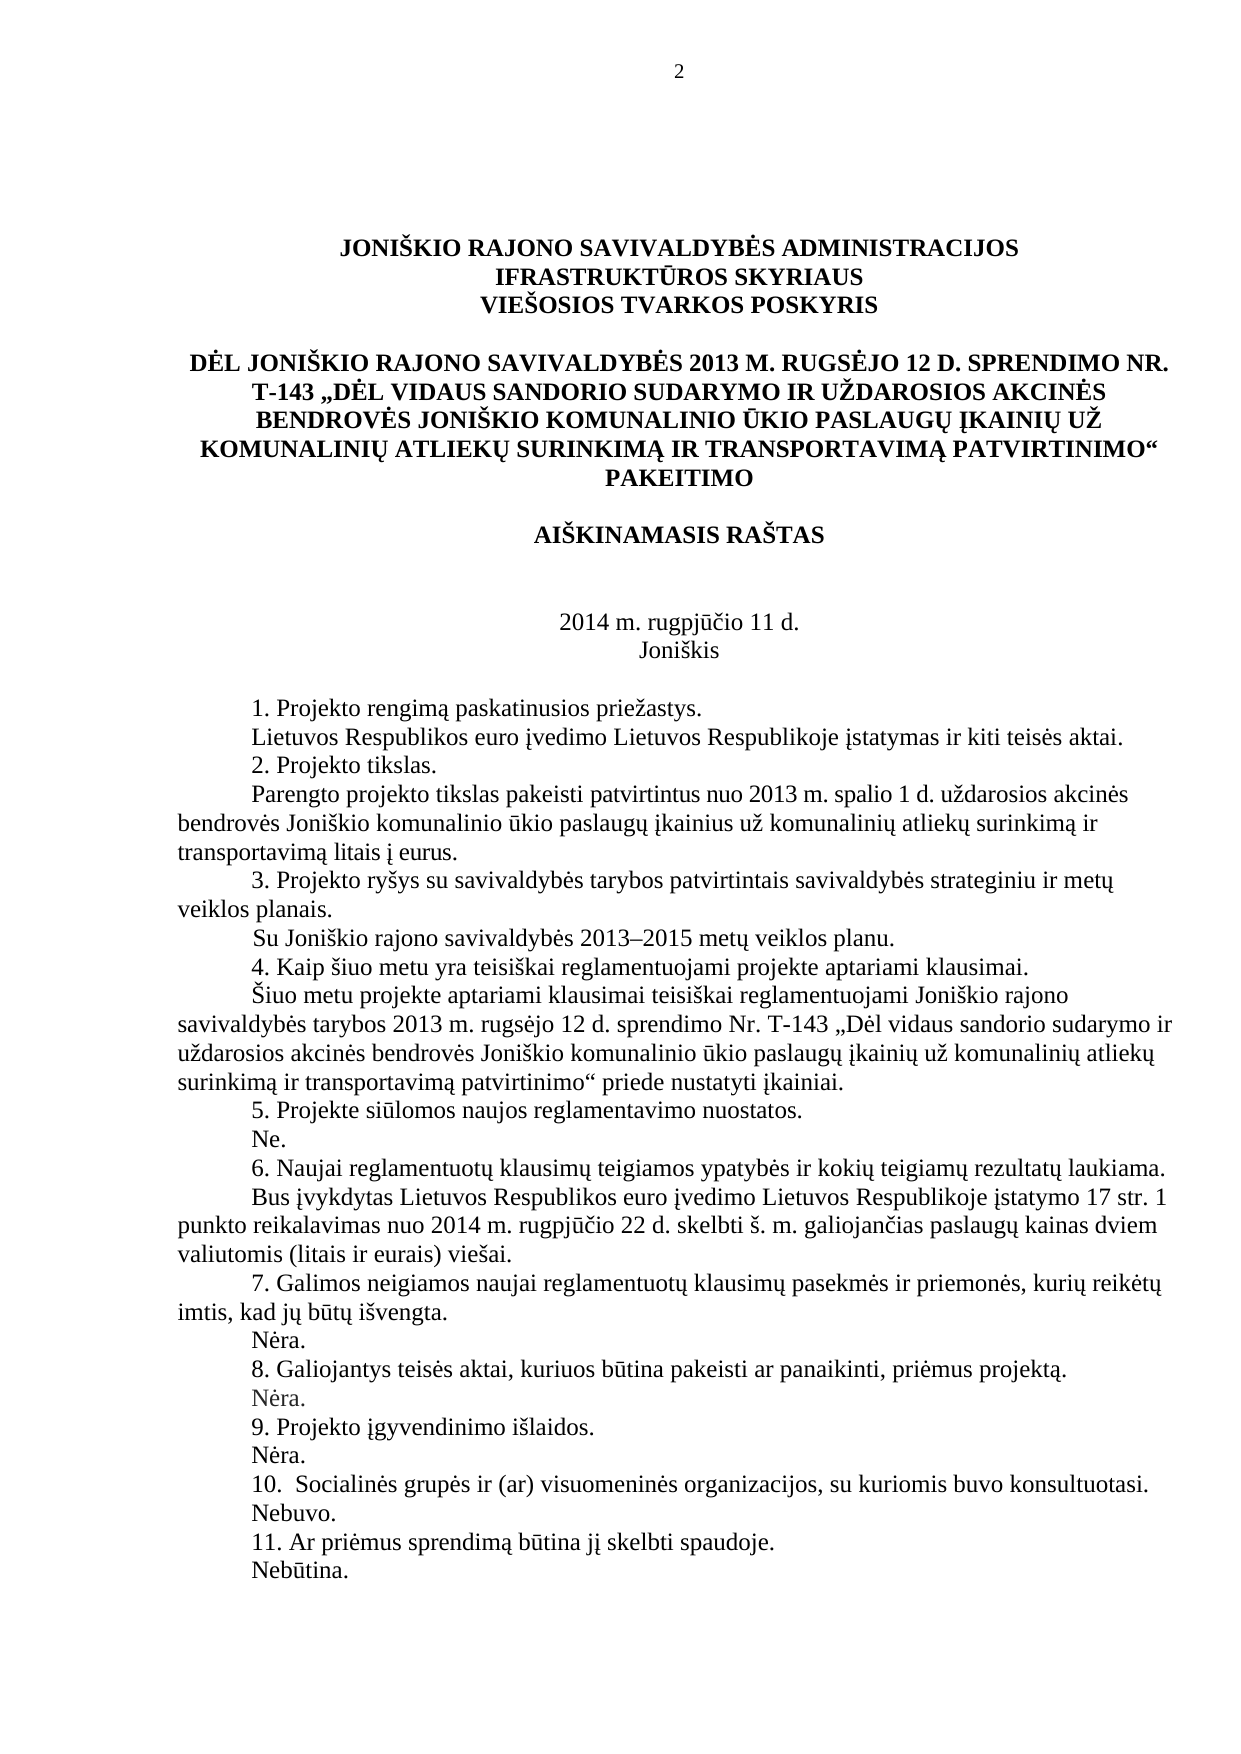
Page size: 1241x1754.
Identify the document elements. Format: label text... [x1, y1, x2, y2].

text Šiuo metu projekte aptariami klausimai teisiškai reglamentuojami Joniškio rajono savivaldybės tarybos 2013 m. rugsėjo 12 d. sprendimo Nr. T-143 „Dėl vidaus sandorio sudarymo ir uždarosios akcinės bendrovės Joniškio komunalinio ūkio paslaugų įkainių už komunalinių atliekų surinkimą ir transportavimą patvirtinimo“ priede nustatyti įkainiai. [177, 981, 1181, 1096]
text 2. Projekto tikslas. [177, 751, 1181, 779]
text 9. Projekto įgyvendinimo išlaidos. [177, 1412, 1181, 1441]
text Lietuvos Respublikos euro įvedimo Lietuvos Respublikoje įstatymas ir kiti teisės aktai. [177, 722, 1181, 751]
text 6. Naujai reglamentuotų klausimų teigiamos ypatybės ir kokių teigiamų rezultatų laukiama. [177, 1153, 1181, 1182]
text Bus įvykdytas Lietuvos Respublikos euro įvedimo Lietuvos Respublikoje įstatymo 17 str. 1 punkto reikalavimas nuo 2014 m. rugpjūčio 22 d. skelbti š. m. galiojančias paslaugų kainas dviem valiutomis (litais ir eurais) viešai. [177, 1182, 1181, 1268]
text Nėra. [177, 1326, 1181, 1354]
text Nėra. [177, 1383, 1181, 1412]
text 10. Socialinės grupės ir (ar) visuomeninės organizacijos, su kuriomis buvo konsultuotasi. [177, 1469, 1181, 1498]
text viešosios tvarkos poskyris [177, 291, 1181, 319]
text 1. Projekto rengimą paskatinusios priežastys. [177, 693, 1181, 722]
text Su Joniškio rajono savivaldybės 2013–2015 metų veiklos planu. [252, 923, 1181, 952]
text Nėra. [177, 1441, 1181, 1469]
text Parengto projekto tikslas pakeisti patvirtintus nuo 2013 m. spalio 1 d. uždarosios akcinės bendrovės Joniškio komunalinio ūkio paslaugų įkainius už komunalinių atliekų surinkimą ir transportavimą litais į eurus. [177, 779, 1181, 866]
text 11. Ar priėmus sprendimą būtina jį skelbti spaudoje. [177, 1527, 1181, 1556]
text JONIŠKIO RAJONO SAVIVALDYBĖS ADMINISTRACIJOS [177, 233, 1181, 262]
text Joniškis [177, 636, 1181, 664]
text Nebūtina. [177, 1556, 1181, 1584]
text 7. Galimos neigiamos naujai reglamentuotų klausimų pasekmės ir priemonės, kurių reikėtų imtis, kad jų būtų išvengta. [177, 1268, 1181, 1326]
text 5. Projekte siūlomos naujos reglamentavimo nuostatos. [177, 1096, 1181, 1124]
text 8. Galiojantys teisės aktai, kuriuos būtina pakeisti ar panaikinti, priėmus projektą. [177, 1354, 1181, 1383]
text 3. Projekto ryšys su savivaldybės tarybos patvirtintais savivaldybės strateginiu ir metų veiklos planais. [177, 866, 1181, 923]
text ifrastruktūros skyriaus [177, 262, 1181, 291]
text dėl joniškio rajono savivaldybės 2013 m. rugsėjo 12 d. sprendimo nr. T-143 „DĖL vidaus sandorio sudarymo ir uždarosios akcinės bendrovės joniškio komunalinio ūkio paslaugų įkainių už komunalinių atliekų surinkimą ir transportavimą patvirtinimo“ pakeitimo [177, 348, 1181, 492]
text 2014 m. rugpjūčio 11 d. [177, 607, 1181, 636]
text Ne. [177, 1124, 1181, 1153]
text Nebuvo. [177, 1498, 1181, 1527]
text AIŠKINAMASIS RAŠTAS [177, 521, 1181, 549]
text 4. Kaip šiuo metu yra teisiškai reglamentuojami projekte aptariami klausimai. [177, 952, 1181, 981]
